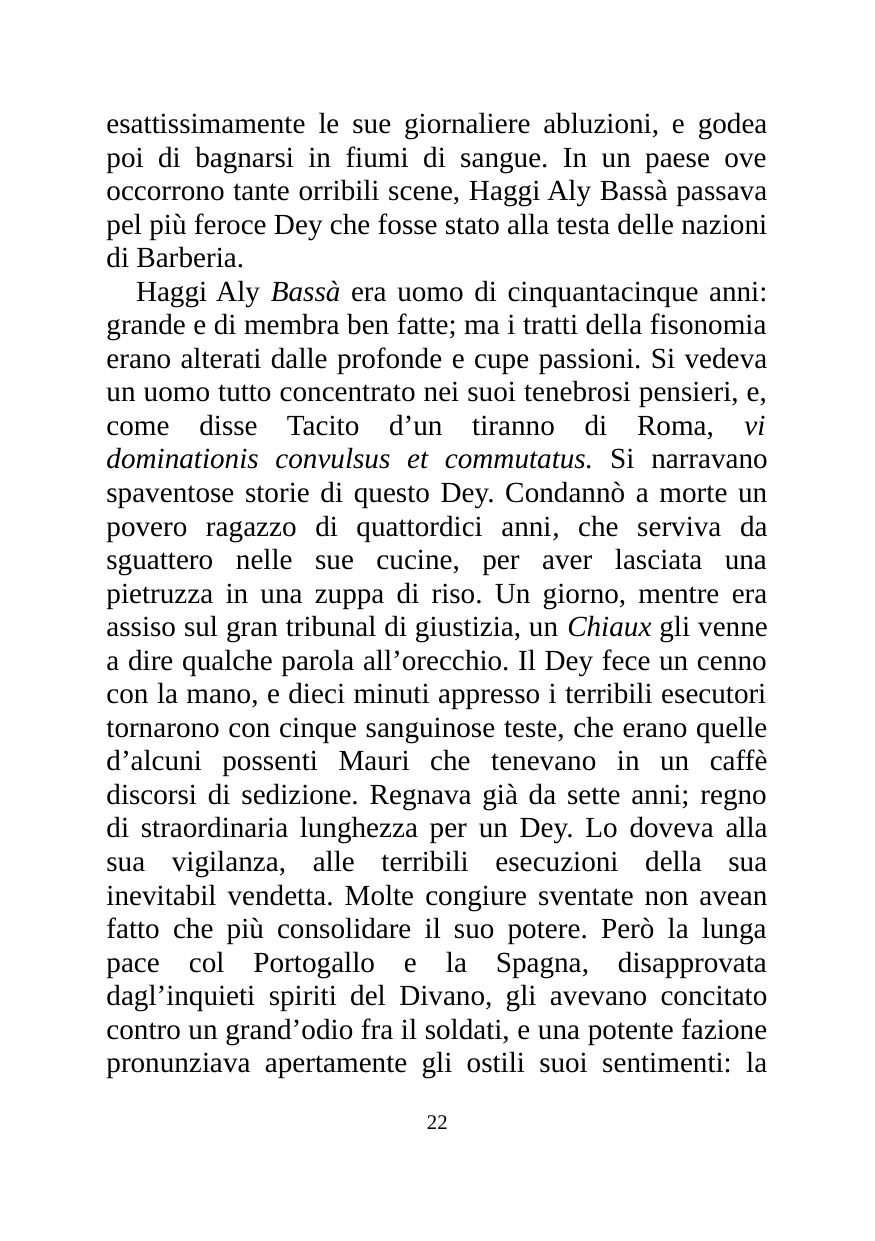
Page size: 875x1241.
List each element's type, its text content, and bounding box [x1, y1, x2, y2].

text esattissimamente le sue giornaliere abluzioni, e godea poi di bagnarsi in fiumi di sangue. In un paese ove occorrono tante orribili scene, Haggi Aly Bassà passava pel più feroce Dey che fosse stato alla testa delle nazioni di Barberia. [106, 106, 768, 274]
text Haggi Aly Bassà era uomo di cinquantacinque anni: grande e di membra ben fatte; ma i tratti della fisonomia erano alterati dalle profonde e cupe passioni. Si vedeva un uomo tutto concentrato nei suoi tenebrosi pensieri, e, come disse Tacito d’un tiranno di Roma, vi dominationis convulsus et commutatus. Si narravano spaventose storie di questo Dey. Condannò a morte un povero ragazzo di quattordici anni, che serviva da sguattero nelle sue cucine, per aver lasciata una pietruzza in una zuppa di riso. Un giorno, mentre era assiso sul gran tribunal di giustizia, un Chiaux gli venne a dire qualche parola all’orecchio. Il Dey fece un cenno con la mano, e dieci minuti appresso i terribili esecutori tornarono con cinque sanguinose teste, che erano quelle d’alcuni possenti Mauri che tenevano in un caffè discorsi di sedizione. Regnava già da sette anni; regno di straordinaria lunghezza per un Dey. Lo doveva alla sua vigilanza, alle terribili esecuzioni della sua inevitabil vendetta. Molte congiure sventate non avean fatto che più consolidare il suo potere. Però la lunga pace col Portogallo e la Spagna, disapprovata dagl’inquieti spiriti del Divano, gli avevano concitato contro un grand’odio fra il soldati, e una potente fazione pronunziava apertamente gli ostili suoi sentimenti: la [106, 274, 768, 1079]
